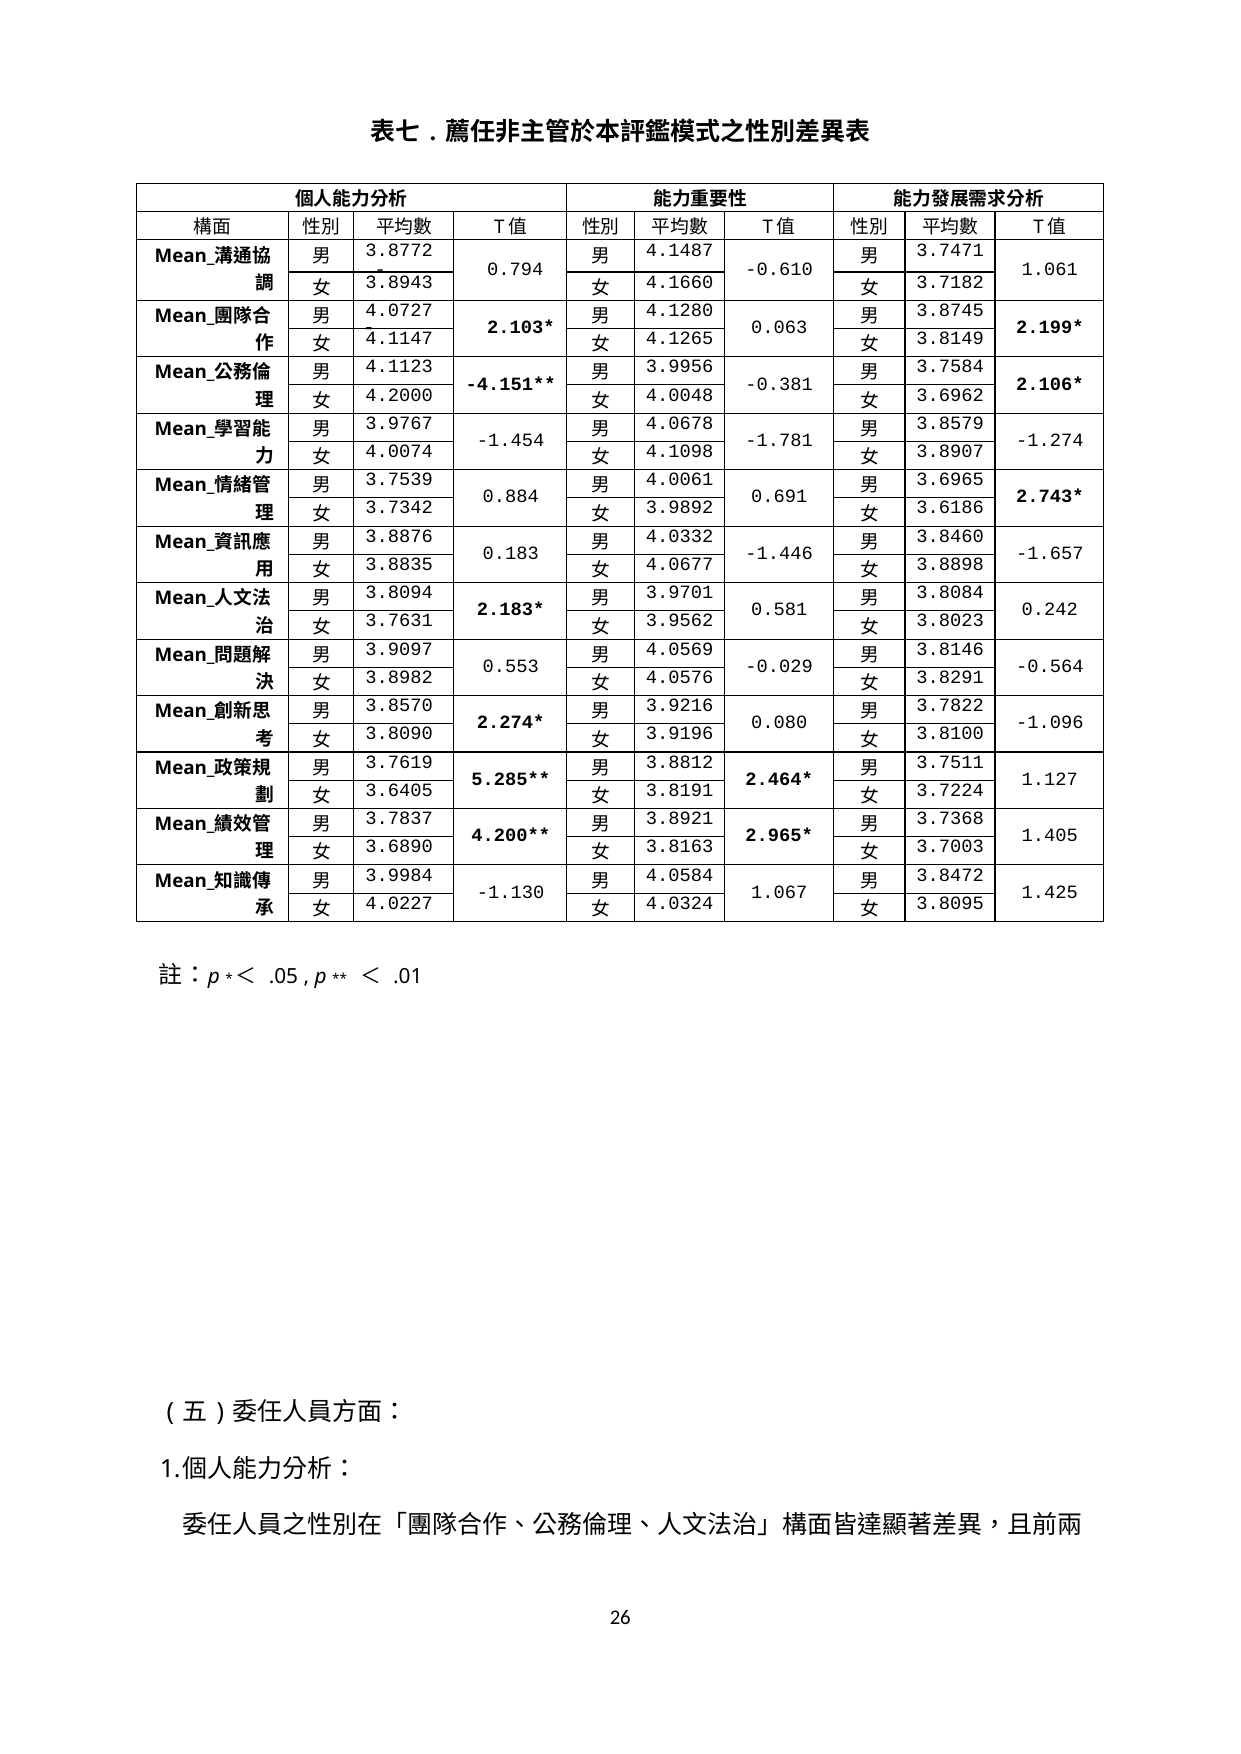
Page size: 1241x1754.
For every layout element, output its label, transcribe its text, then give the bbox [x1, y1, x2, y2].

table_cell 女 [289, 498, 353, 526]
table_cell 男 [567, 753, 634, 779]
table_cell 4.1487 [635, 240, 724, 271]
table_cell 男 [567, 809, 634, 836]
table_cell 女 [567, 498, 634, 526]
table_cell 男 [567, 640, 634, 667]
table_cell Mean_知識傳承 [137, 865, 288, 921]
table_cell 男 [834, 357, 904, 384]
table_cell 5.285** [454, 753, 566, 808]
table_cell Mean_資訊應用 [137, 527, 288, 582]
table_cell 男 [289, 357, 353, 384]
table_cell 3.8023 [906, 611, 994, 638]
table_cell 4.0324 [635, 894, 724, 921]
table_cell 女 [289, 555, 353, 582]
table_cell 0.884 [454, 470, 566, 526]
table_cell 4.0677 [635, 555, 724, 582]
table_cell 女 [289, 894, 353, 921]
table_cell Mean_學習能力 [137, 414, 288, 469]
table_cell 4.2000 [354, 385, 453, 413]
table_cell 3.7471 [906, 240, 994, 271]
table_cell 女 [834, 498, 904, 526]
table_cell 3.7182 [906, 273, 994, 300]
table_cell 構面 [137, 212, 288, 239]
table_cell 2.965* [725, 809, 833, 864]
table_cell 1.127 [996, 753, 1103, 808]
table_cell 平均數 [354, 212, 453, 239]
table_cell 男 [834, 696, 904, 723]
table_cell 4.1123 [354, 357, 453, 384]
table_cell 3.8772 [354, 240, 453, 271]
table_cell 女 [567, 273, 634, 300]
table_cell 3.7837 [354, 809, 453, 836]
text 表七.薦任非主管於本評鑑模式之性別差異表 [158, 110, 1083, 148]
table_cell 0.691 [725, 470, 833, 526]
text 1.個人能力分析： [158, 1448, 1083, 1486]
table_cell 女 [567, 668, 634, 695]
table_cell 0.063 [725, 301, 833, 356]
table_cell 男 [834, 301, 904, 328]
table_cell 3.7822 [906, 696, 994, 723]
table_cell 女 [289, 781, 353, 808]
table_cell 4.0074 [354, 442, 453, 469]
table_cell 3.8094 [354, 583, 453, 610]
table_cell 男 [567, 414, 634, 441]
text [158, 167, 1083, 183]
table_cell 女 [834, 837, 904, 864]
table_cell -1.454 [454, 414, 566, 469]
table_cell 女 [567, 781, 634, 808]
table_cell 3.7584 [906, 357, 994, 384]
table_cell 平均數 [635, 212, 724, 239]
table_cell 3.6965 [906, 470, 994, 497]
table_cell 女 [289, 668, 353, 695]
table_cell 3.7224 [906, 781, 994, 808]
table_cell 女 [834, 385, 904, 413]
table_cell Mean_政策規劃 [137, 753, 288, 808]
table_cell 4.0576 [635, 668, 724, 695]
table_cell 男 [289, 640, 353, 667]
table_cell 女 [567, 555, 634, 582]
table_cell 3.9097 [354, 640, 453, 667]
table_cell 男 [567, 583, 634, 610]
table_cell Mean_情緒管理 [137, 470, 288, 526]
table_cell 性別 [834, 212, 904, 239]
table_header 個人能力分析 [137, 184, 566, 211]
table_cell 3.8291 [906, 668, 994, 695]
table_cell -0.381 [725, 357, 833, 413]
table_cell 女 [567, 611, 634, 638]
table_cell 女 [834, 724, 904, 751]
table_cell 0.242 [996, 583, 1103, 638]
table_cell 4.0569 [635, 640, 724, 667]
table_cell 3.8472 [906, 865, 994, 892]
table_cell 3.9956 [635, 357, 724, 384]
table_cell 女 [567, 385, 634, 413]
table_cell 4.0227 [354, 894, 453, 921]
table_cell 2.743* [996, 470, 1103, 526]
table_cell -0.610 [725, 240, 833, 300]
table_cell 3.8898 [906, 555, 994, 582]
table_cell Mean_團隊合作 [137, 301, 288, 356]
table_cell 女 [567, 442, 634, 469]
table_cell 4.0048 [635, 385, 724, 413]
table_cell 女 [834, 781, 904, 808]
table_cell T值 [996, 212, 1103, 239]
table_cell 女 [289, 442, 353, 469]
table_cell 4.1660 [635, 273, 724, 300]
table_cell 2.183* [454, 583, 566, 638]
table_cell 4.0061 [635, 470, 724, 497]
table_cell 2.199* [996, 301, 1103, 356]
table_cell 0.581 [725, 583, 833, 638]
table_cell 女 [289, 837, 353, 864]
table_cell 3.8579 [906, 414, 994, 441]
table_cell 3.6890 [354, 837, 453, 864]
table_cell 男 [289, 301, 353, 328]
table_cell 男 [567, 527, 634, 554]
table_cell 4.0678 [635, 414, 724, 441]
table_cell 男 [834, 470, 904, 497]
table_cell 男 [289, 753, 353, 779]
table_cell Mean_公務倫理 [137, 357, 288, 413]
table_cell -1.096 [996, 696, 1103, 751]
table_cell 3.8084 [906, 583, 994, 610]
table_cell 3.7368 [906, 809, 994, 836]
table_cell 3.8982 [354, 668, 453, 695]
table_cell 男 [834, 753, 904, 779]
table_cell 性別 [289, 212, 353, 239]
table_cell 2.106* [996, 357, 1103, 413]
table_cell 4.1147 [354, 329, 453, 356]
table_cell - 2.103* [454, 301, 566, 356]
table_cell 女 [834, 442, 904, 469]
table_cell 3.8921 [635, 809, 724, 836]
table_cell 3.8835 [354, 555, 453, 582]
text (五)委任人員方面： [158, 1392, 1083, 1429]
table_cell 男 [289, 414, 353, 441]
table_cell 4.0332 [635, 527, 724, 554]
table_cell 3.8100 [906, 724, 994, 751]
table_cell 女 [834, 668, 904, 695]
table_cell 2.274* [454, 696, 566, 751]
table_cell 男 [834, 809, 904, 836]
table_cell 男 [567, 357, 634, 384]
table_cell 3.6405 [354, 781, 453, 808]
table_cell 女 [567, 329, 634, 356]
table_cell 3.8163 [635, 837, 724, 864]
table_cell 3.8943 [354, 273, 453, 300]
table_cell 4.1098 [635, 442, 724, 469]
table_cell 3.8095 [906, 894, 994, 921]
table_cell 男 [567, 696, 634, 723]
table_cell 3.8745 [906, 301, 994, 328]
table_cell 3.9701 [635, 583, 724, 610]
table_cell 男 [567, 301, 634, 328]
table_cell 3.9216 [635, 696, 724, 723]
table_cell 女 [834, 329, 904, 356]
table_cell 女 [289, 724, 353, 751]
table_cell 男 [289, 583, 353, 610]
table_cell 男 [567, 865, 634, 892]
table_header 能力重要性 [567, 184, 833, 211]
table_cell 男 [834, 640, 904, 667]
table_cell 3.8812 [635, 753, 724, 779]
table_cell 4.1265 [635, 329, 724, 356]
table_cell 4.1280 [635, 301, 724, 328]
table_cell -1.657 [996, 527, 1103, 582]
table_cell 男 [567, 470, 634, 497]
table_cell 1.061 [996, 240, 1103, 300]
table_cell 3.7619 [354, 753, 453, 779]
table_cell 男 [834, 240, 904, 271]
table_header 能力發展需求分析 [834, 184, 1103, 211]
table_cell 男 [834, 865, 904, 892]
table_cell 0.553 [454, 640, 566, 695]
table_cell Mean_績效管理 [137, 809, 288, 864]
table_cell 3.7631 [354, 611, 453, 638]
table_cell 女 [289, 273, 353, 300]
table_cell 3.7342 [354, 498, 453, 526]
text 註：p *＜.05 , p **＜.01 [158, 922, 1083, 992]
table_cell 3.6962 [906, 385, 994, 413]
table_cell 男 [289, 240, 353, 271]
table_cell -1.446 [725, 527, 833, 582]
table_cell 4.0727 [354, 301, 453, 328]
table_cell T值 [725, 212, 833, 239]
table_cell 3.9767 [354, 414, 453, 441]
table_cell 2.464* [725, 753, 833, 808]
table_cell 3.8876 [354, 527, 453, 554]
table_cell -1.781 [725, 414, 833, 469]
table_cell 3.9984 [354, 865, 453, 892]
table_cell Mean_人文法治 [137, 583, 288, 638]
table_cell 1.067 [725, 865, 833, 921]
table_cell -4.151** [454, 357, 566, 413]
table_cell 3.8907 [906, 442, 994, 469]
table_cell 3.8090 [354, 724, 453, 751]
table_cell 3.7511 [906, 753, 994, 779]
table_cell 3.9562 [635, 611, 724, 638]
table_cell 3.8460 [906, 527, 994, 554]
table_cell 平均數 [906, 212, 994, 239]
table_cell 4.200** [454, 809, 566, 864]
table_cell 女 [289, 329, 353, 356]
table_cell 女 [834, 555, 904, 582]
text 委任人員之性別在「團隊合作、公務倫理、人文法治」構面皆達顯著差異，且前兩 [183, 1504, 1083, 1541]
table_cell 男 [289, 809, 353, 836]
table_cell 男 [834, 527, 904, 554]
table_cell 3.8149 [906, 329, 994, 356]
table_cell 3.6186 [906, 498, 994, 526]
table_cell 1.405 [996, 809, 1103, 864]
table_cell 3.9196 [635, 724, 724, 751]
table_cell 3.8570 [354, 696, 453, 723]
table_cell 男 [834, 414, 904, 441]
table_cell 女 [567, 724, 634, 751]
table_cell 1.425 [996, 865, 1103, 921]
table_cell 3.7003 [906, 837, 994, 864]
table_cell Mean_問題解決 [137, 640, 288, 695]
table_cell -0.564 [996, 640, 1103, 695]
table_cell 0.080 [725, 696, 833, 751]
table_cell 男 [567, 240, 634, 271]
table_cell 3.8191 [635, 781, 724, 808]
table_cell 男 [289, 470, 353, 497]
table_cell -0.029 [725, 640, 833, 695]
table_cell 3.7539 [354, 470, 453, 497]
table_cell 女 [289, 385, 353, 413]
table_cell Mean_創新思考 [137, 696, 288, 751]
table_cell -1.130 [454, 865, 566, 921]
table_cell 女 [834, 611, 904, 638]
table_cell 男 [289, 865, 353, 892]
table_cell 4.0584 [635, 865, 724, 892]
table_cell 女 [834, 894, 904, 921]
table_cell 0.183 [454, 527, 566, 582]
table_cell 男 [289, 527, 353, 554]
table_cell - 0.794 [454, 240, 566, 300]
table_cell 性別 [567, 212, 634, 239]
table_cell 女 [289, 611, 353, 638]
table_cell 男 [834, 583, 904, 610]
table_cell 男 [289, 696, 353, 723]
table_cell 女 [834, 273, 904, 300]
table_cell 3.8146 [906, 640, 994, 667]
table_cell 3.9892 [635, 498, 724, 526]
table_cell Mean_溝通協調 [137, 240, 288, 300]
table_cell -1.274 [996, 414, 1103, 469]
table_cell T值 [454, 212, 566, 239]
table_cell 女 [567, 894, 634, 921]
table_cell 女 [567, 837, 634, 864]
